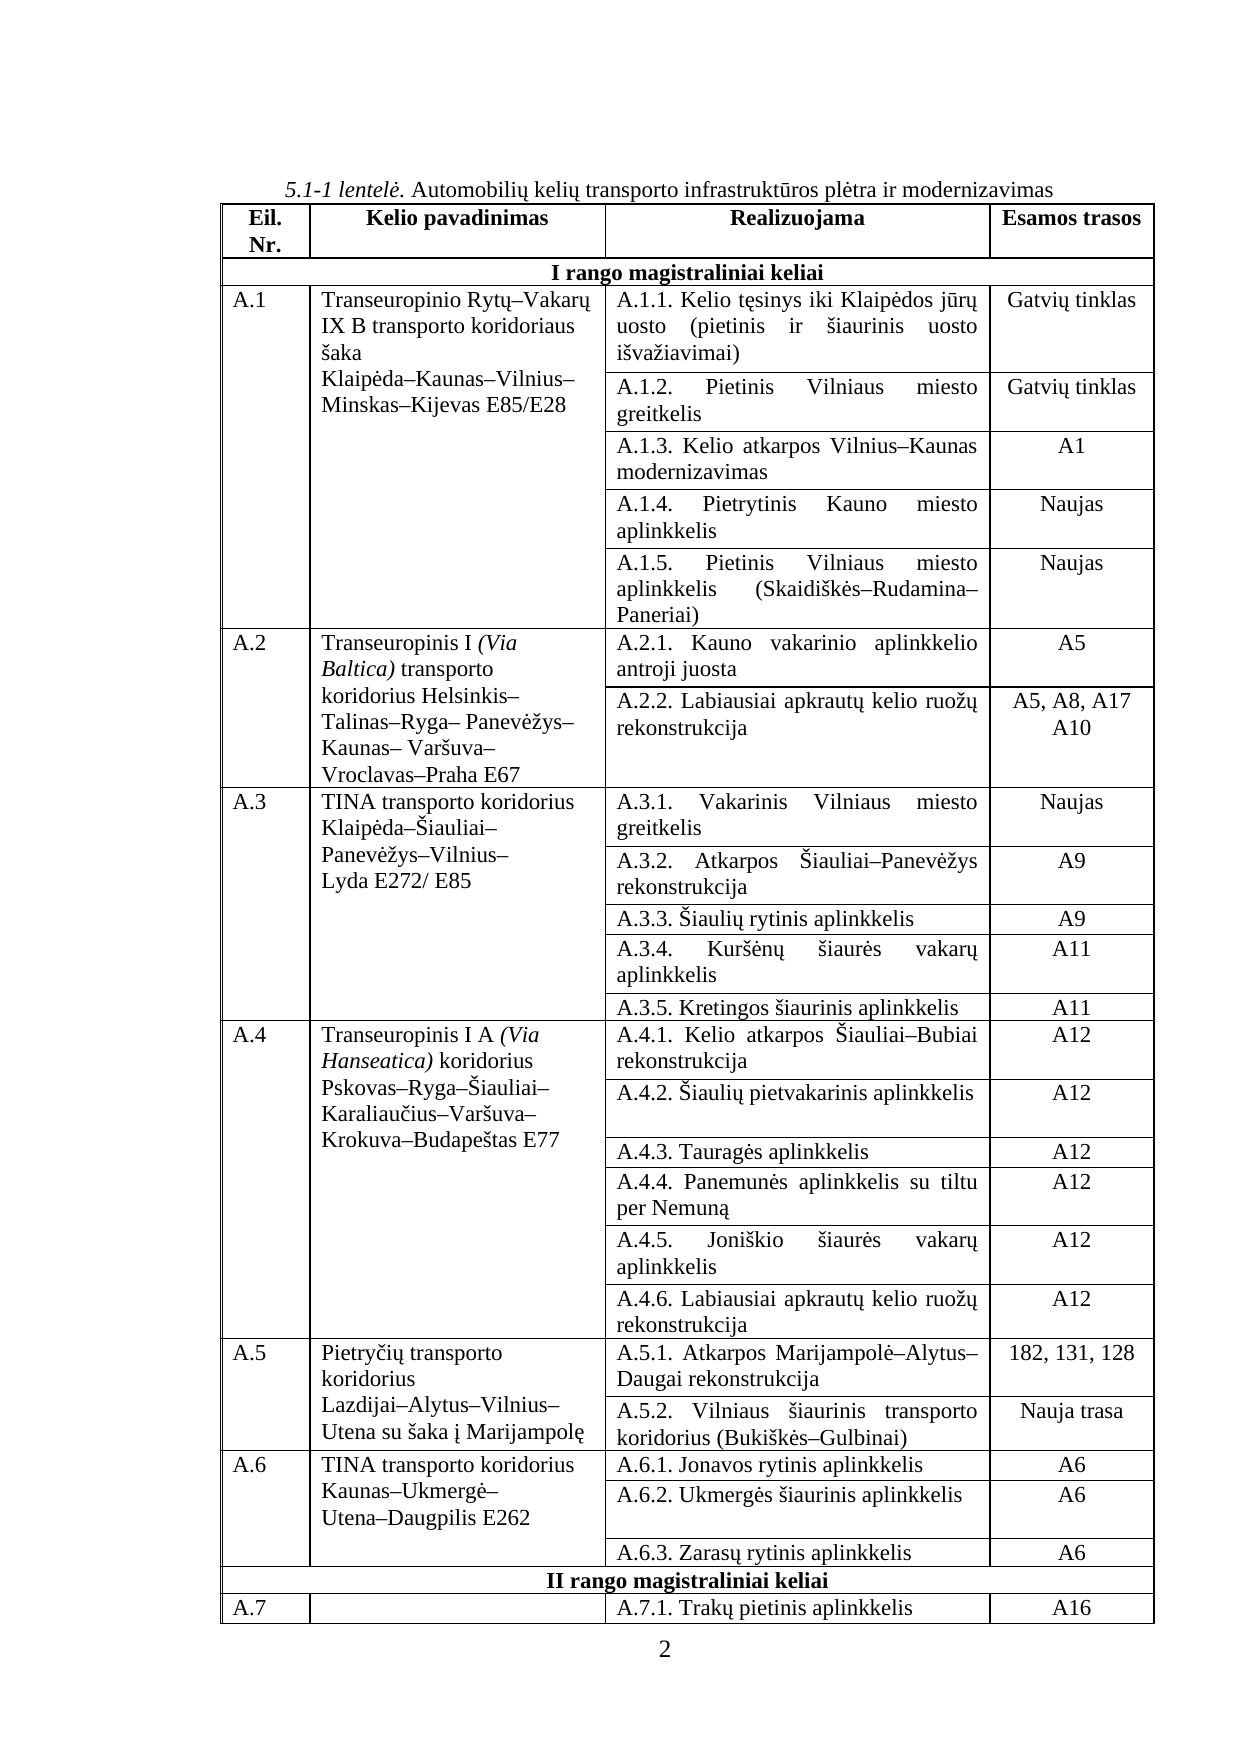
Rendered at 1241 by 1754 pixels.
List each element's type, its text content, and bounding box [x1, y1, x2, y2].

table_cell A5 [991, 629, 1153, 686]
table_cell A.4.3. Tauragės aplinkkelis [606, 1138, 989, 1167]
table_header Realizuojama [606, 205, 989, 257]
table_cell Transeuropinis I (Via Baltica) transporto koridorius Helsinkis– Talinas–Ryga– Panevėžys–Kaunas– Varšuva–Vroclavas–Praha E67 [311, 629, 605, 787]
table_cell A12 [991, 1285, 1153, 1338]
table_cell A.2 [223, 629, 309, 787]
table_cell Naujas [991, 788, 1153, 846]
table_cell 182, 131, 128 [991, 1339, 1153, 1396]
table_cell A.4.2. Šiaulių pietvakarinis aplinkkelis [606, 1080, 989, 1137]
table_cell A.1.1. Kelio tęsinys iki Klaipėdos jūrų uosto (pietinis ir šiaurinis uosto išvažiavimai) [606, 286, 989, 372]
table_cell TINA transporto koridorius Kaunas–Ukmergė– Utena–Daugpilis E262 [311, 1451, 605, 1566]
table_cell [311, 1594, 605, 1623]
table_cell A.5 [223, 1339, 309, 1450]
table_cell A.5.2. Vilniaus šiaurinis transporto koridorius (Bukiškės–Gulbinai) [606, 1397, 989, 1450]
table_cell A.3.5. Kretingos šiaurinis aplinkkelis [606, 994, 989, 1020]
table_header Esamos trasos [991, 205, 1153, 257]
table_cell A.4.1. Kelio atkarpos Šiauliai–Bubiai rekonstrukcija [606, 1021, 989, 1078]
table_cell A9 [991, 905, 1153, 934]
table_cell A16 [991, 1594, 1153, 1623]
table_cell Naujas [991, 549, 1153, 628]
table_cell A.6 [223, 1451, 309, 1566]
table_cell A.1.5. Pietinis Vilniaus miesto aplinkkelis (Skaidiškės–Rudamina–Paneriai) [606, 549, 989, 628]
table_cell A.6.3. Zarasų rytinis aplinkkelis [606, 1539, 989, 1566]
table_cell I rango magistraliniai keliai [223, 259, 1153, 285]
table_cell Transeuropinis I A (Via Hanseatica) koridorius Pskovas–Ryga–Šiauliai– Karaliaučius–Varšuva– Krokuva–Budapeštas E77 [311, 1021, 605, 1338]
table_cell Naujas [991, 490, 1153, 548]
table_cell A.6.2. Ukmergės šiaurinis aplinkkelis [606, 1481, 989, 1538]
table_cell A.4.6. Labiausiai apkrautų kelio ruožų rekonstrukcija [606, 1285, 989, 1338]
table_cell A9 [991, 847, 1153, 904]
table_cell A12 [991, 1080, 1153, 1137]
table_cell A.3 [223, 788, 309, 1020]
table_cell A12 [991, 1021, 1153, 1078]
table_cell A.4 [223, 1021, 309, 1338]
table_cell TINA transporto koridorius Klaipėda–Šiauliai–Panevėžys–Vilnius– Lyda E272/ E85 [311, 788, 605, 1020]
text 5.1-1 lentelė. Automobilių kelių transporto infrastruktūros plėtra ir modernizavimas [210, 176, 1119, 203]
table_cell II rango magistraliniai keliai [223, 1567, 1153, 1593]
table_cell A.1.3. Kelio atkarpos Vilnius–Kaunas modernizavimas [606, 432, 989, 489]
table_cell A5, A8, A17 A10 [991, 688, 1153, 787]
table_cell A6 [991, 1539, 1153, 1566]
table_cell A.7 [223, 1594, 309, 1623]
table_cell A12 [991, 1138, 1153, 1167]
table_cell A.4.5. Joniškio šiaurės vakarų aplinkkelis [606, 1226, 989, 1284]
table_cell A6 [991, 1481, 1153, 1538]
table_cell A11 [991, 935, 1153, 992]
table_cell A11 [991, 994, 1153, 1020]
table_cell A.2.1. Kauno vakarinio aplinkkelio antroji juosta [606, 629, 989, 686]
table_cell A6 [991, 1451, 1153, 1480]
table_cell A12 [991, 1168, 1153, 1225]
table_cell A12 [991, 1226, 1153, 1284]
table_cell Transeuropinio Rytų–Vakarų IX B transporto koridoriaus šaka Klaipėda–Kaunas–Vilnius–Minskas–Kijevas E85/E28 [311, 286, 605, 628]
table_cell A.7.1. Trakų pietinis aplinkkelis [606, 1594, 989, 1623]
table_cell Gatvių tinklas [991, 286, 1153, 372]
table_cell Pietryčių transporto koridorius Lazdijai–Alytus–Vilnius–Utena su šaka į Marijampolę [311, 1339, 605, 1450]
table_cell A1 [991, 432, 1153, 489]
table_cell A.1.2. Pietinis Vilniaus miesto greitkelis [606, 373, 989, 431]
table_header Kelio pavadinimas [311, 205, 605, 257]
table_cell A.4.4. Panemunės aplinkkelis su tiltu per Nemuną [606, 1168, 989, 1225]
table_cell A.3.4. Kuršėnų šiaurės vakarų aplinkkelis [606, 935, 989, 992]
table_cell A.5.1. Atkarpos Marijampolė–Alytus–Daugai rekonstrukcija [606, 1339, 989, 1396]
table_cell A.6.1. Jonavos rytinis aplinkkelis [606, 1451, 989, 1480]
table_cell A.3.1. Vakarinis Vilniaus miesto greitkelis [606, 788, 989, 846]
table_cell A.3.2. Atkarpos Šiauliai–Panevėžys rekonstrukcija [606, 847, 989, 904]
table_cell Gatvių tinklas [991, 373, 1153, 431]
table_cell A.2.2. Labiausiai apkrautų kelio ruožų rekonstrukcija [606, 688, 989, 787]
table_cell A.3.3. Šiaulių rytinis aplinkkelis [606, 905, 989, 934]
table_cell Nauja trasa [991, 1397, 1153, 1450]
table_header Eil. Nr. [223, 205, 309, 257]
table_cell A.1.4. Pietrytinis Kauno miesto aplinkkelis [606, 490, 989, 548]
table_cell A.1 [223, 286, 309, 628]
